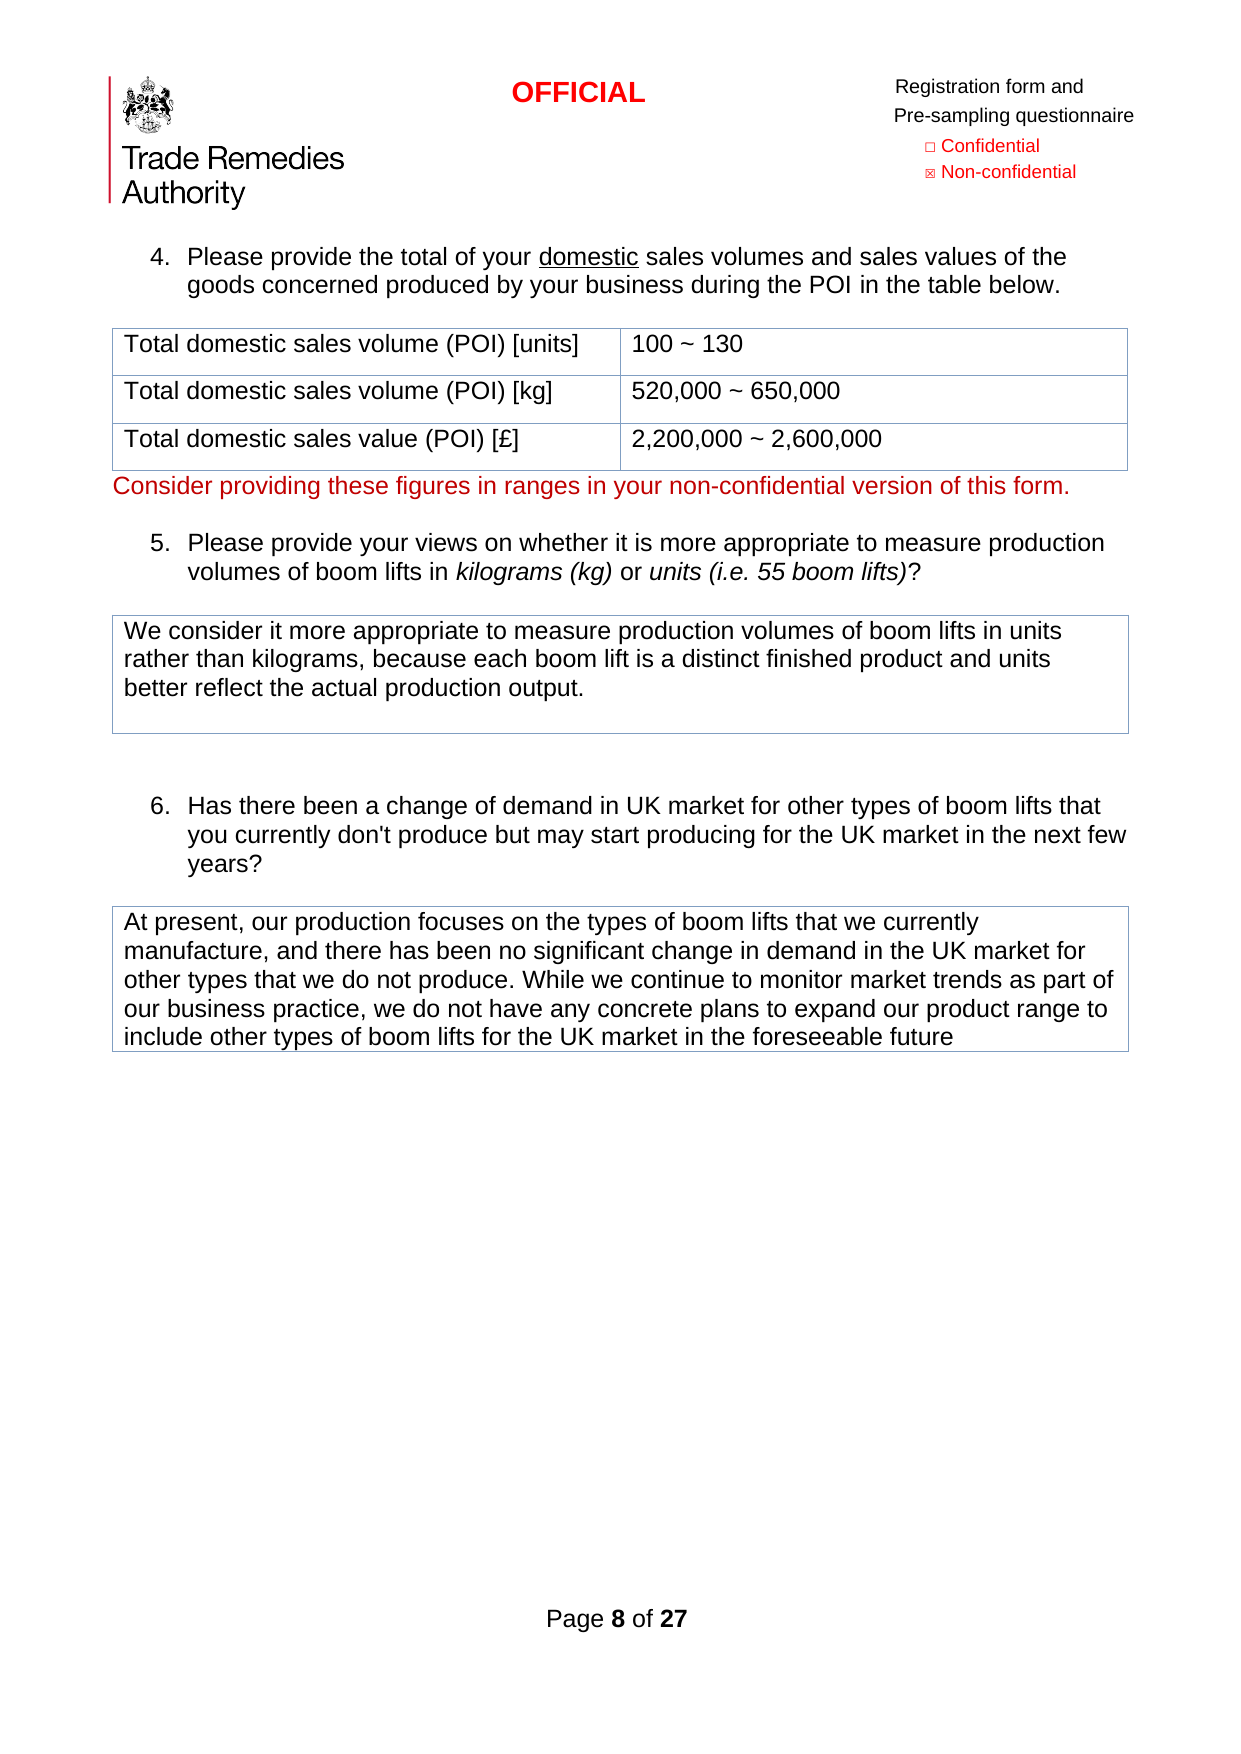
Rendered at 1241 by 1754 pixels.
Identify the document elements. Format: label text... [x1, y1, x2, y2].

text Consider providing these figures in ranges in your non-confidential version of this form. [112, 471, 1128, 499]
table_header Total domestic sales volume (POI) [units] [113, 329, 620, 375]
table_cell 2,200,000 ~ 2,600,000 [621, 424, 1127, 470]
list Has there been a change of demand in UK market for other types of boom lifts that you currently don't produce but may start producing for the UK market in the next few years? [150, 791, 1128, 877]
table_cell Total domestic sales volume (POI) [kg] [113, 376, 620, 422]
list Please provide your views on whether it is more appropriate to measure production volumes of boom lifts in kilograms (kg) or units (i.e. 55 boom lifts)? [150, 528, 1128, 586]
table_cell 520,000 ~ 650,000 [621, 376, 1127, 422]
table_header 100 ~ 130 [621, 329, 1127, 375]
list Please provide the total of your domestic sales volumes and sales values of the goods concerned produced by your business during the POI in the table below. [150, 242, 1128, 299]
table_header We consider it more appropriate to measure production volumes of boom lifts in units rather than kilograms, because each boom lift is a distinct finished product and units better reflect the actual production output. [113, 616, 1128, 733]
table_header At present, our production focuses on the types of boom lifts that we currently manufacture, and there has been no significant change in demand in the UK market for other types that we do not produce. While we continue to monitor market trends as part of our business practice, we do not have any concrete plans to expand our product range to include other types of boom lifts for the UK market in the foreseeable future [113, 907, 1128, 1051]
table_cell Total domestic sales value (POI) [£] [113, 424, 620, 470]
picture [108, 76, 344, 210]
